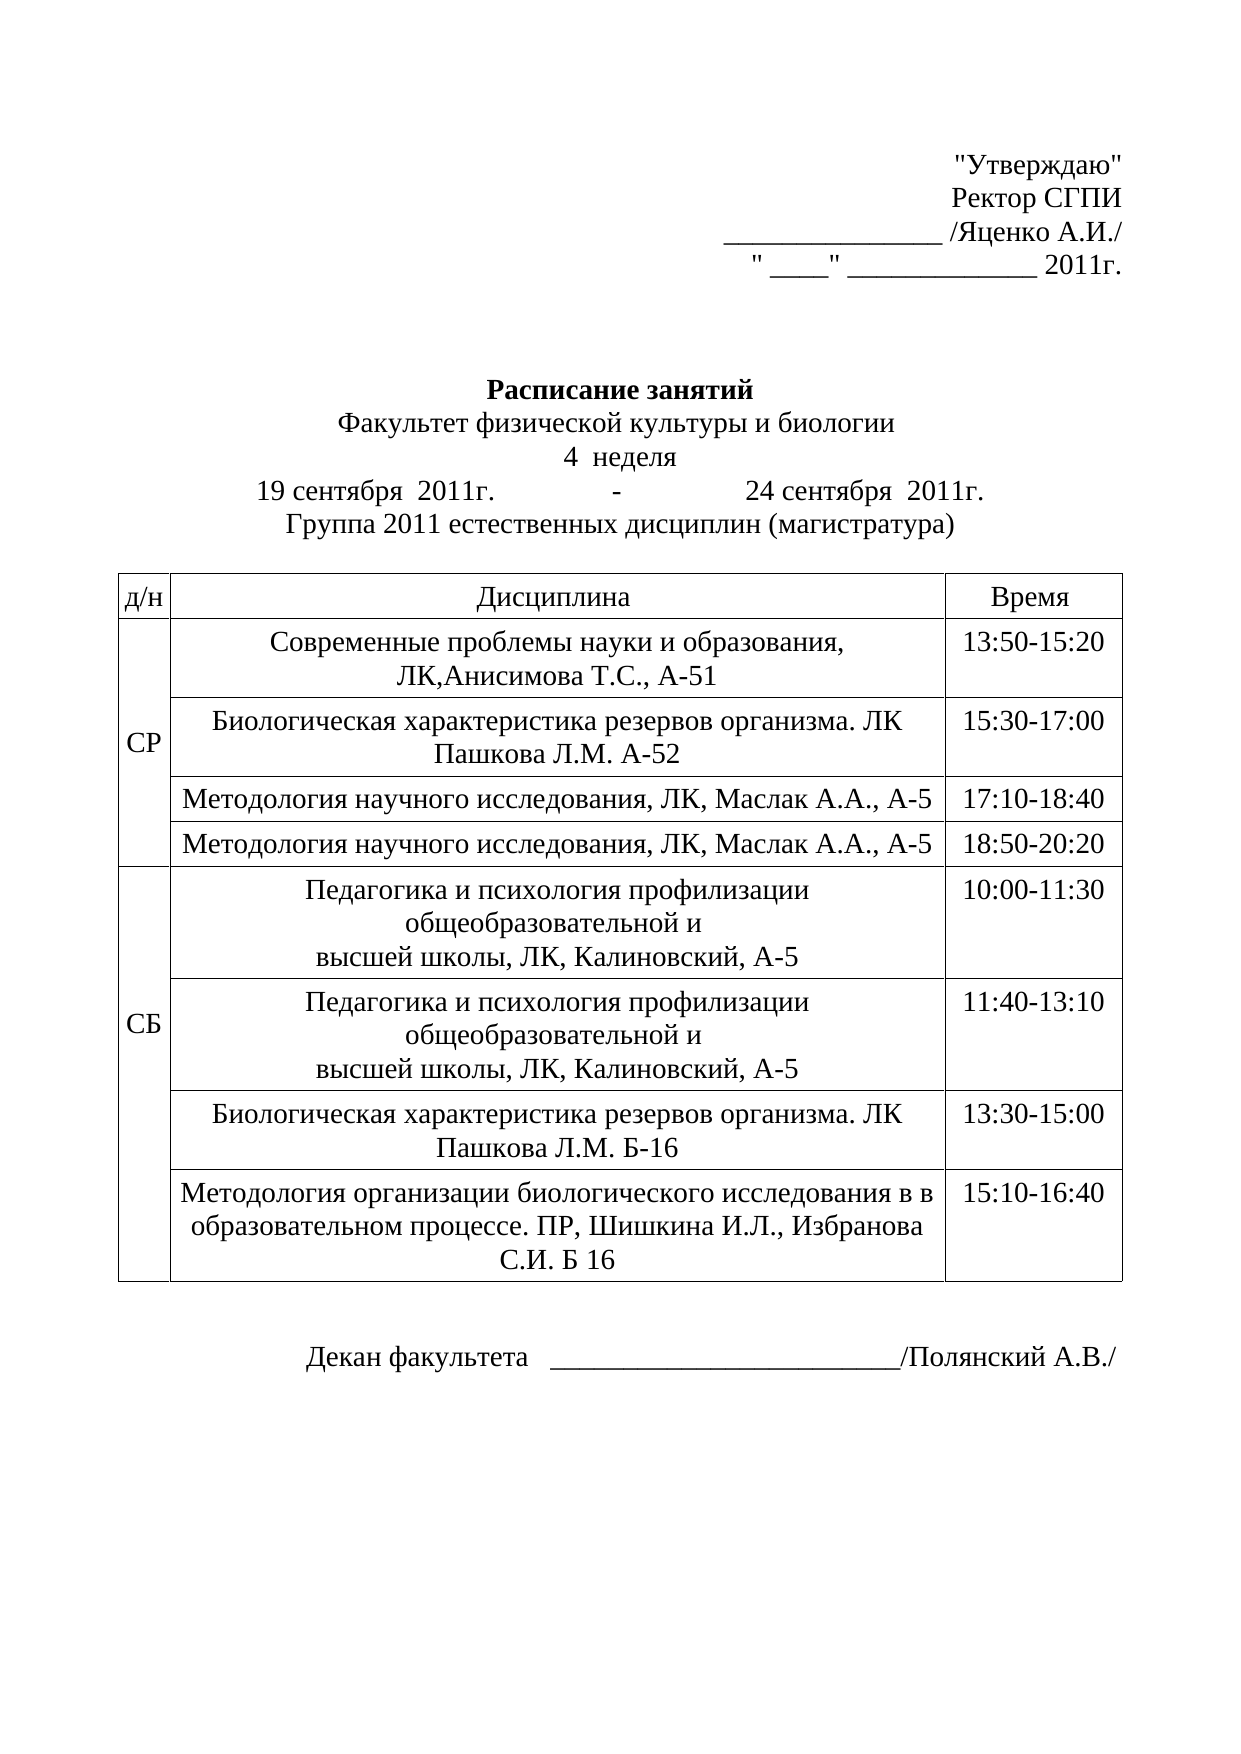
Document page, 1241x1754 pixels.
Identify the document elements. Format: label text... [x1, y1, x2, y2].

text " ____" _____________ 2011г. [118, 247, 1122, 281]
table_cell Методология организации биологического исследования в в образовательном процессе. ПР, Шишкина И.Л., Избранова С.И. Б 16 [171, 1170, 944, 1281]
text 4 неделя [118, 439, 1122, 473]
table_cell СБ [119, 867, 169, 1281]
table_header Современные проблемы науки и образования, ЛК,Анисимова Т.С., А-51 [171, 619, 944, 697]
table_header Дисциплина [171, 574, 944, 618]
table_cell 15:30-17:00 [946, 698, 1122, 776]
table_header д/н [119, 574, 169, 618]
text "Утверждаю" [118, 147, 1122, 180]
text Ректор СГПИ [118, 180, 1122, 214]
table_cell 15:10-16:40 [946, 1170, 1122, 1281]
text Группа 2011 естественных дисциплин (магистратура) [118, 506, 1122, 540]
text Расписание занятий [118, 372, 1122, 406]
text 19 сентября 2011г. - 24 сентября 2011г. [118, 473, 1122, 506]
table_header 10:00-11:30 [946, 867, 1122, 978]
table_cell 18:50-20:20 [946, 822, 1122, 866]
text Декан факультета ________________________/Полянский А.В./ [118, 1339, 1122, 1372]
table_cell Педагогика и психология профилизации общеобразовательной и высшей школы, ЛК, Калиновский, А-5 [171, 979, 944, 1090]
table_cell 17:10-18:40 [946, 777, 1122, 821]
table_cell 13:30-15:00 [946, 1091, 1122, 1169]
text Факультет физической культуры и биологии [118, 406, 1122, 439]
table_cell Методология научного исследования, ЛК, Маслак А.А., А-5 [171, 822, 944, 866]
table_cell Биологическая характеристика резервов организма. ЛК Пашкова Л.М. Б-16 [171, 1091, 944, 1169]
text _______________ /Яценко А.И./ [118, 214, 1122, 247]
table_cell 11:40-13:10 [946, 979, 1122, 1090]
table_header Время [946, 574, 1122, 618]
table_header Педагогика и психология профилизации общеобразовательной и высшей школы, ЛК, Калиновский, А-5 [171, 867, 944, 978]
table_cell Методология научного исследования, ЛК, Маслак А.А., А-5 [171, 777, 944, 821]
table_cell СР [119, 619, 169, 866]
table_cell Биологическая характеристика резервов организма. ЛК Пашкова Л.М. А-52 [171, 698, 944, 776]
table_header 13:50-15:20 [946, 619, 1122, 697]
